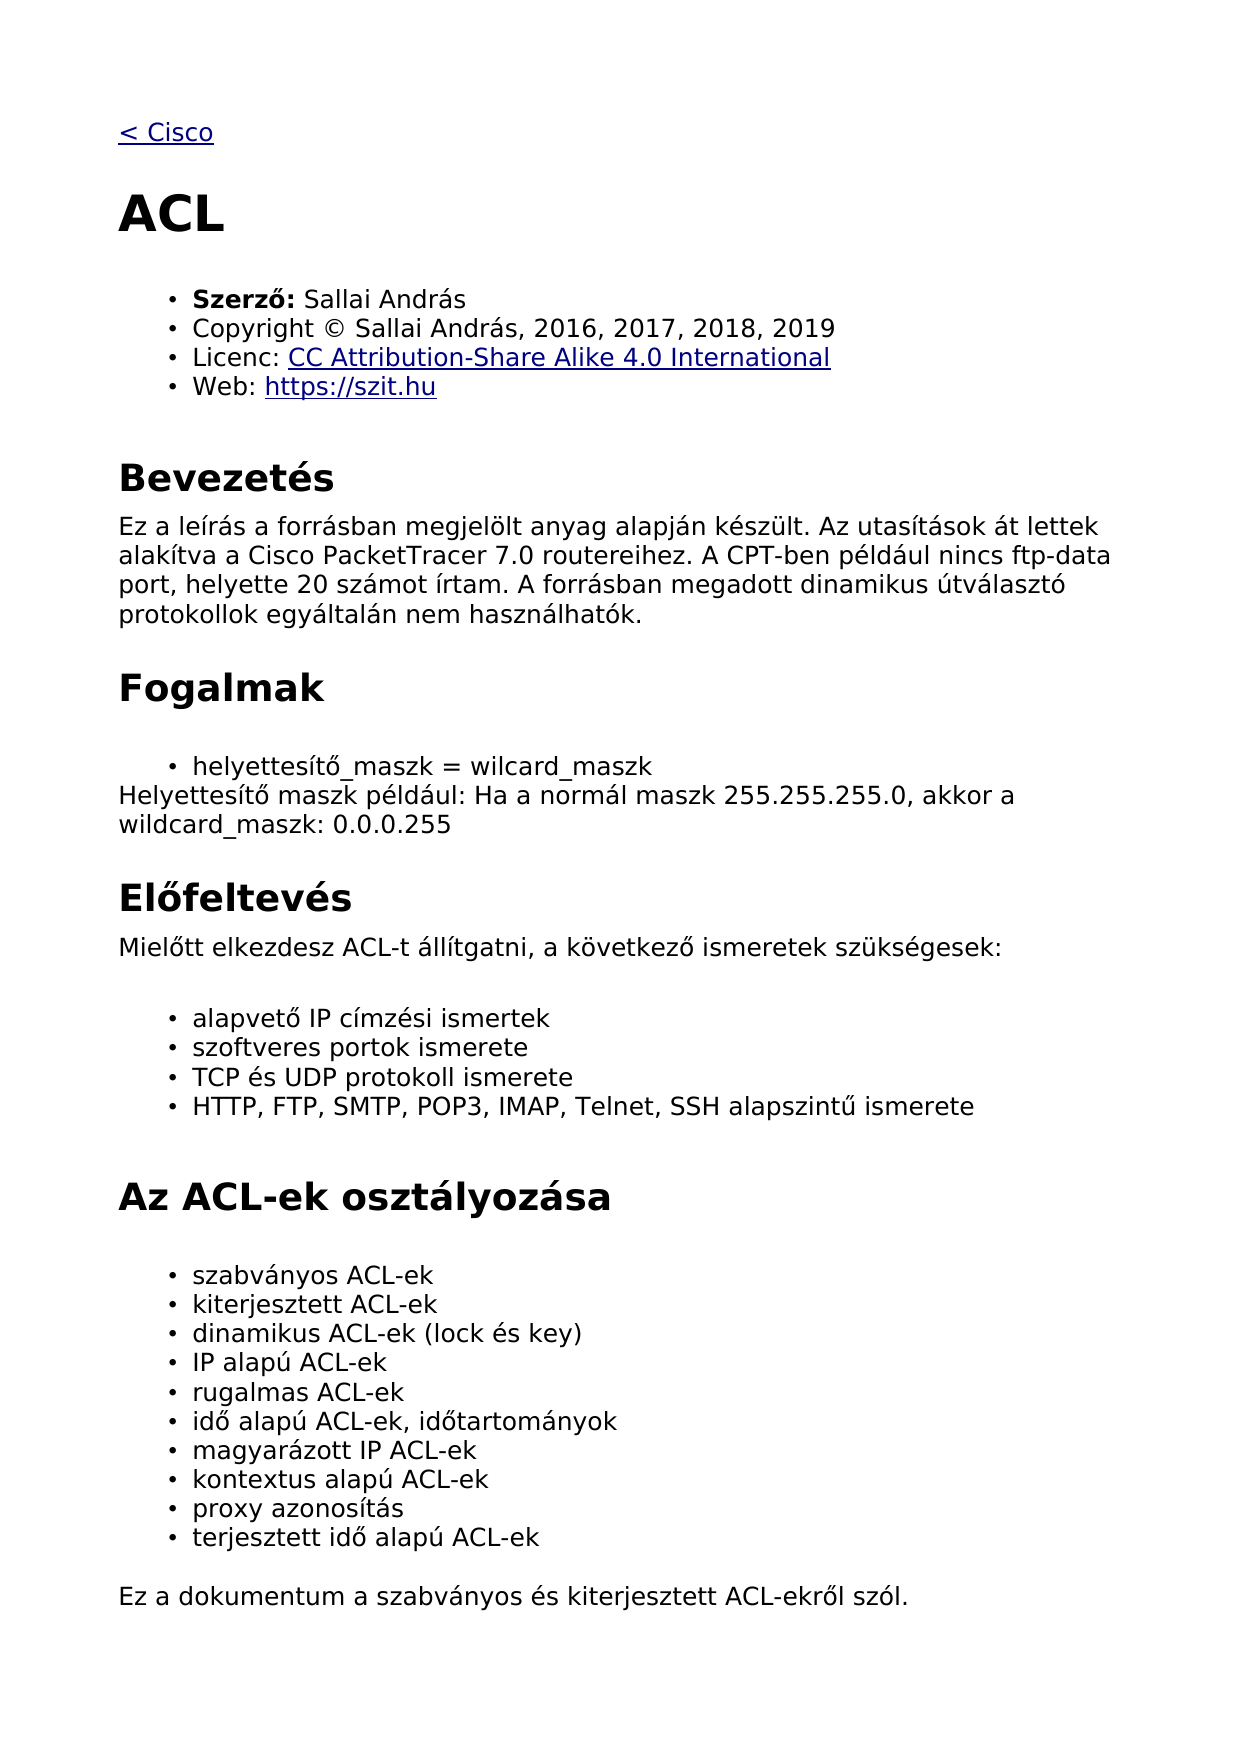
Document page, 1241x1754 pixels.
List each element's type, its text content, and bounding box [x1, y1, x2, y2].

text Helyettesítő maszk például: Ha a normál maszk 255.255.255.0, akkor a wildcard_maszk: 0.0.0.255 [118, 781, 1122, 839]
list szabványos ACL-ek [177, 1261, 1122, 1290]
subtitle Előfeltevés [118, 877, 1122, 921]
list Copyright © Sallai András, 2016, 2017, 2018, 2019 [177, 314, 1122, 343]
subtitle ACL [118, 185, 1122, 243]
text Ez a dokumentum a szabványos és kiterjesztett ACL-ekről szól. [118, 1582, 1122, 1611]
list Szerző: Sallai András [177, 285, 1122, 314]
list dinamikus ACL-ek (lock és key) [177, 1319, 1122, 1349]
list alapvető IP címzési ismertek [177, 1004, 1122, 1033]
list Web: https://szit.hu [177, 372, 1122, 402]
text Ez a leírás a forrásban megjelölt anyag alapján készült. Az utasítások át lettek alakítva a Cisco PacketTracer 7.0 routereihez. A CPT-ben például nincs ftp-data port, helyette 20 számot írtam. A forrásban megadott dinamikus útválasztó protokollok egyáltalán nem használhatók. [118, 512, 1122, 629]
list TCP és UDP protokoll ismerete [177, 1063, 1122, 1092]
text < Cisco [118, 118, 1122, 147]
subtitle Fogalmak [118, 666, 1122, 710]
list idő alapú ACL-ek, időtartományok [177, 1407, 1122, 1436]
list szoftveres portok ismerete [177, 1033, 1122, 1063]
subtitle Bevezetés [118, 456, 1122, 500]
list IP alapú ACL-ek [177, 1349, 1122, 1378]
list kiterjesztett ACL-ek [177, 1290, 1122, 1319]
list helyettesítő_maszk = wilcard_maszk [177, 752, 1122, 781]
list HTTP, FTP, SMTP, POP3, IMAP, Telnet, SSH alapszintű ismerete [177, 1092, 1122, 1121]
list kontextus alapú ACL-ek [177, 1465, 1122, 1494]
list Licenc: CC Attribution-Share Alike 4.0 International [177, 343, 1122, 372]
list terjesztett idő alapú ACL-ek [177, 1524, 1122, 1553]
list rugalmas ACL-ek [177, 1378, 1122, 1407]
list magyarázott IP ACL-ek [177, 1436, 1122, 1465]
text Mielőtt elkezdesz ACL-t állítgatni, a következő ismeretek szükségesek: [118, 933, 1122, 962]
list proxy azonosítás [177, 1494, 1122, 1524]
subtitle Az ACL-ek osztályozása [118, 1176, 1122, 1219]
